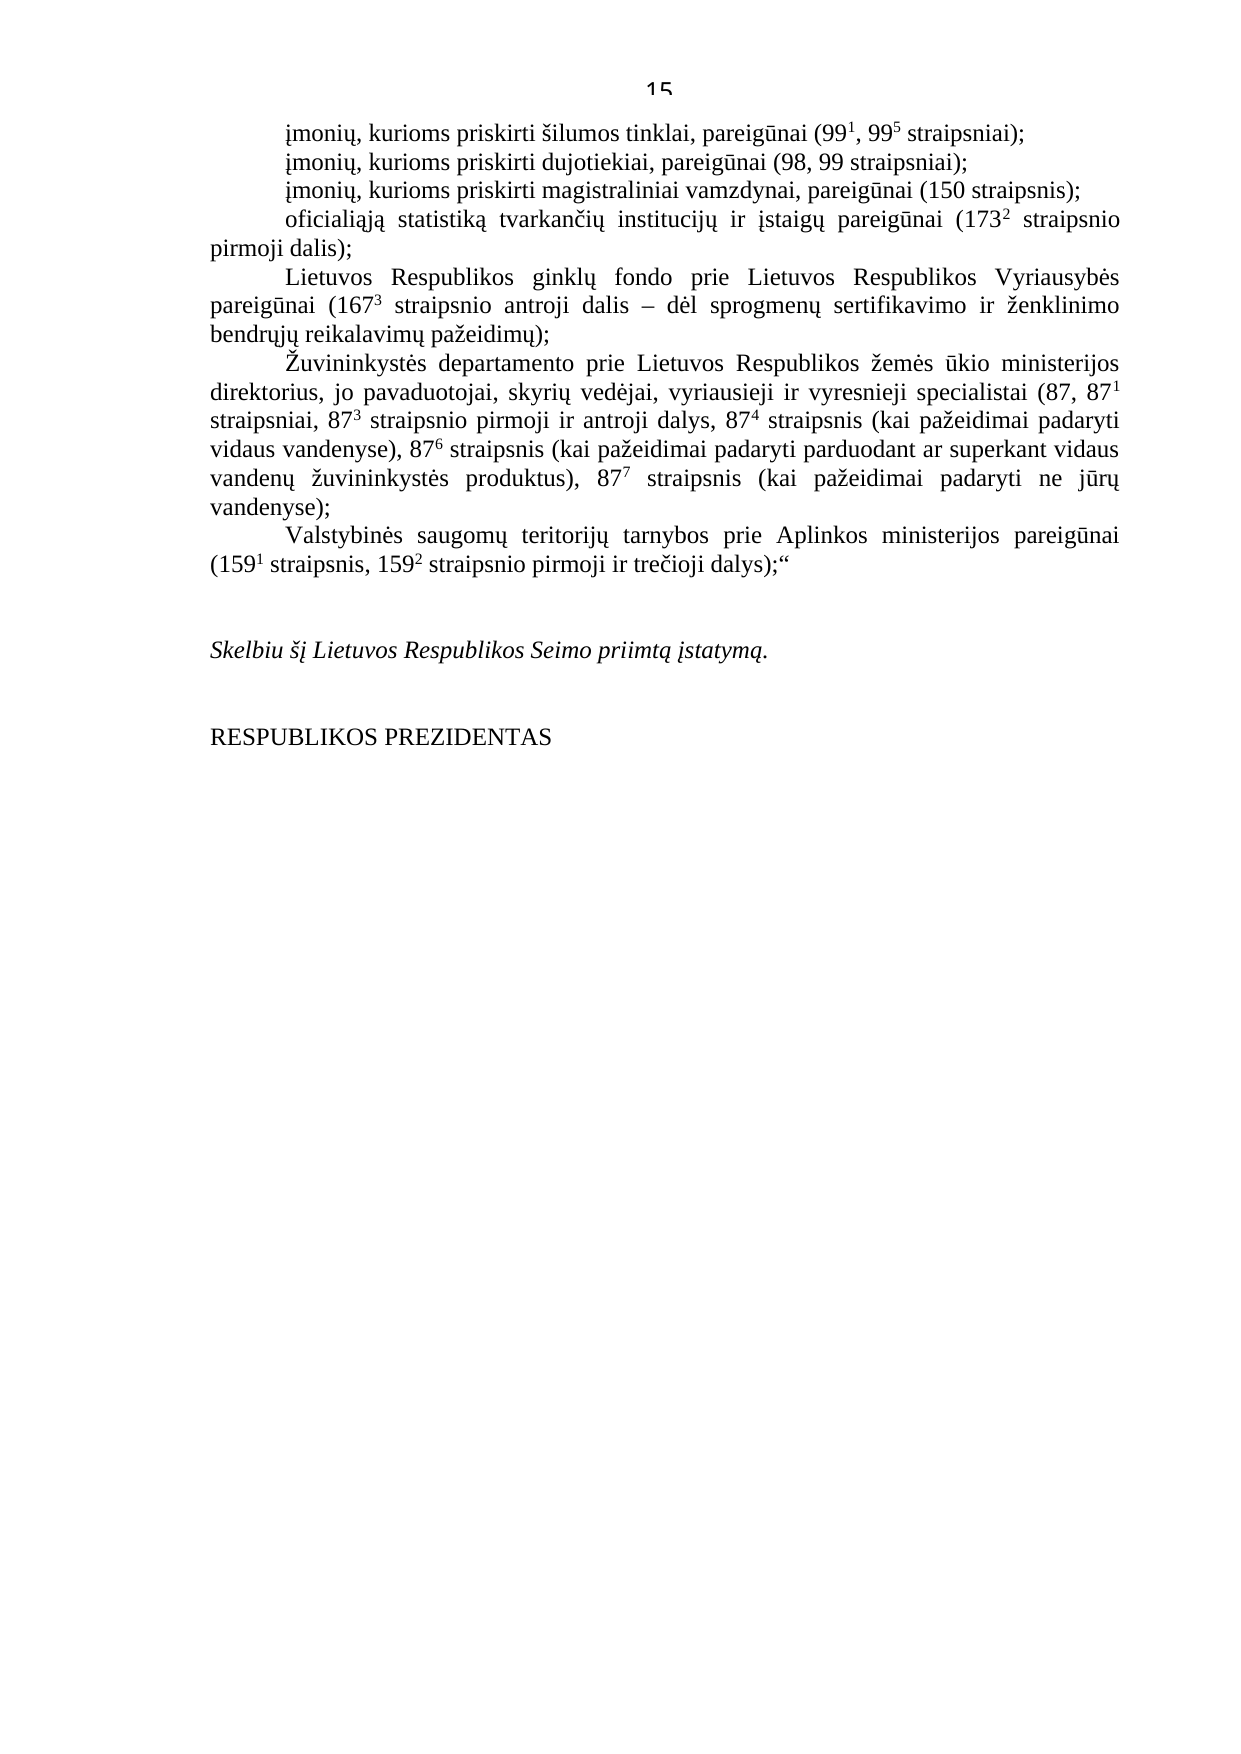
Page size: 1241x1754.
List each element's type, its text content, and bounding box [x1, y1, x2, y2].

text Valstybinės saugomų teritorijų tarnybos prie Aplinkos ministerijos pareigūnai (1591 straipsnis, 1592 straipsnio pirmoji ir trečioji dalys);“ [210, 521, 1120, 578]
text oficialiąją statistiką tvarkančių institucijų ir įstaigų pareigūnai (1732 straipsnio pirmoji dalis); [210, 204, 1120, 262]
text įmonių, kurioms priskirti dujotiekiai, pareigūnai (98, 99 straipsniai); [210, 147, 1120, 176]
text RESPUBLIKOS PREZIDENTAS [210, 722, 1120, 751]
text Skelbiu šį Lietuvos Respublikos Seimo priimtą įstatymą. [210, 636, 1120, 664]
text Žuvininkystės departamento prie Lietuvos Respublikos žemės ūkio ministerijos direktorius, jo pavaduotojai, skyrių vedėjai, vyriausieji ir vyresnieji specialistai (87, 871 straipsniai, 873 straipsnio pirmoji ir antroji dalys, 874 straipsnis (kai pažeidimai padaryti vidaus vandenyse), 876 straipsnis (kai pažeidimai padaryti parduodant ar superkant vidaus vandenų žuvininkystės produktus), 877 straipsnis (kai pažeidimai padaryti ne jūrų vandenyse); [210, 348, 1120, 521]
text Lietuvos Respublikos ginklų fondo prie Lietuvos Respublikos Vyriausybės pareigūnai (1673 straipsnio antroji dalis – dėl sprogmenų sertifikavimo ir ženklinimo bendrųjų reikalavimų pažeidimų); [210, 262, 1120, 348]
text įmonių, kurioms priskirti šilumos tinklai, pareigūnai (991, 995 straipsniai); [210, 118, 1120, 147]
text įmonių, kurioms priskirti magistraliniai vamzdynai, pareigūnai (150 straipsnis); [210, 176, 1120, 204]
